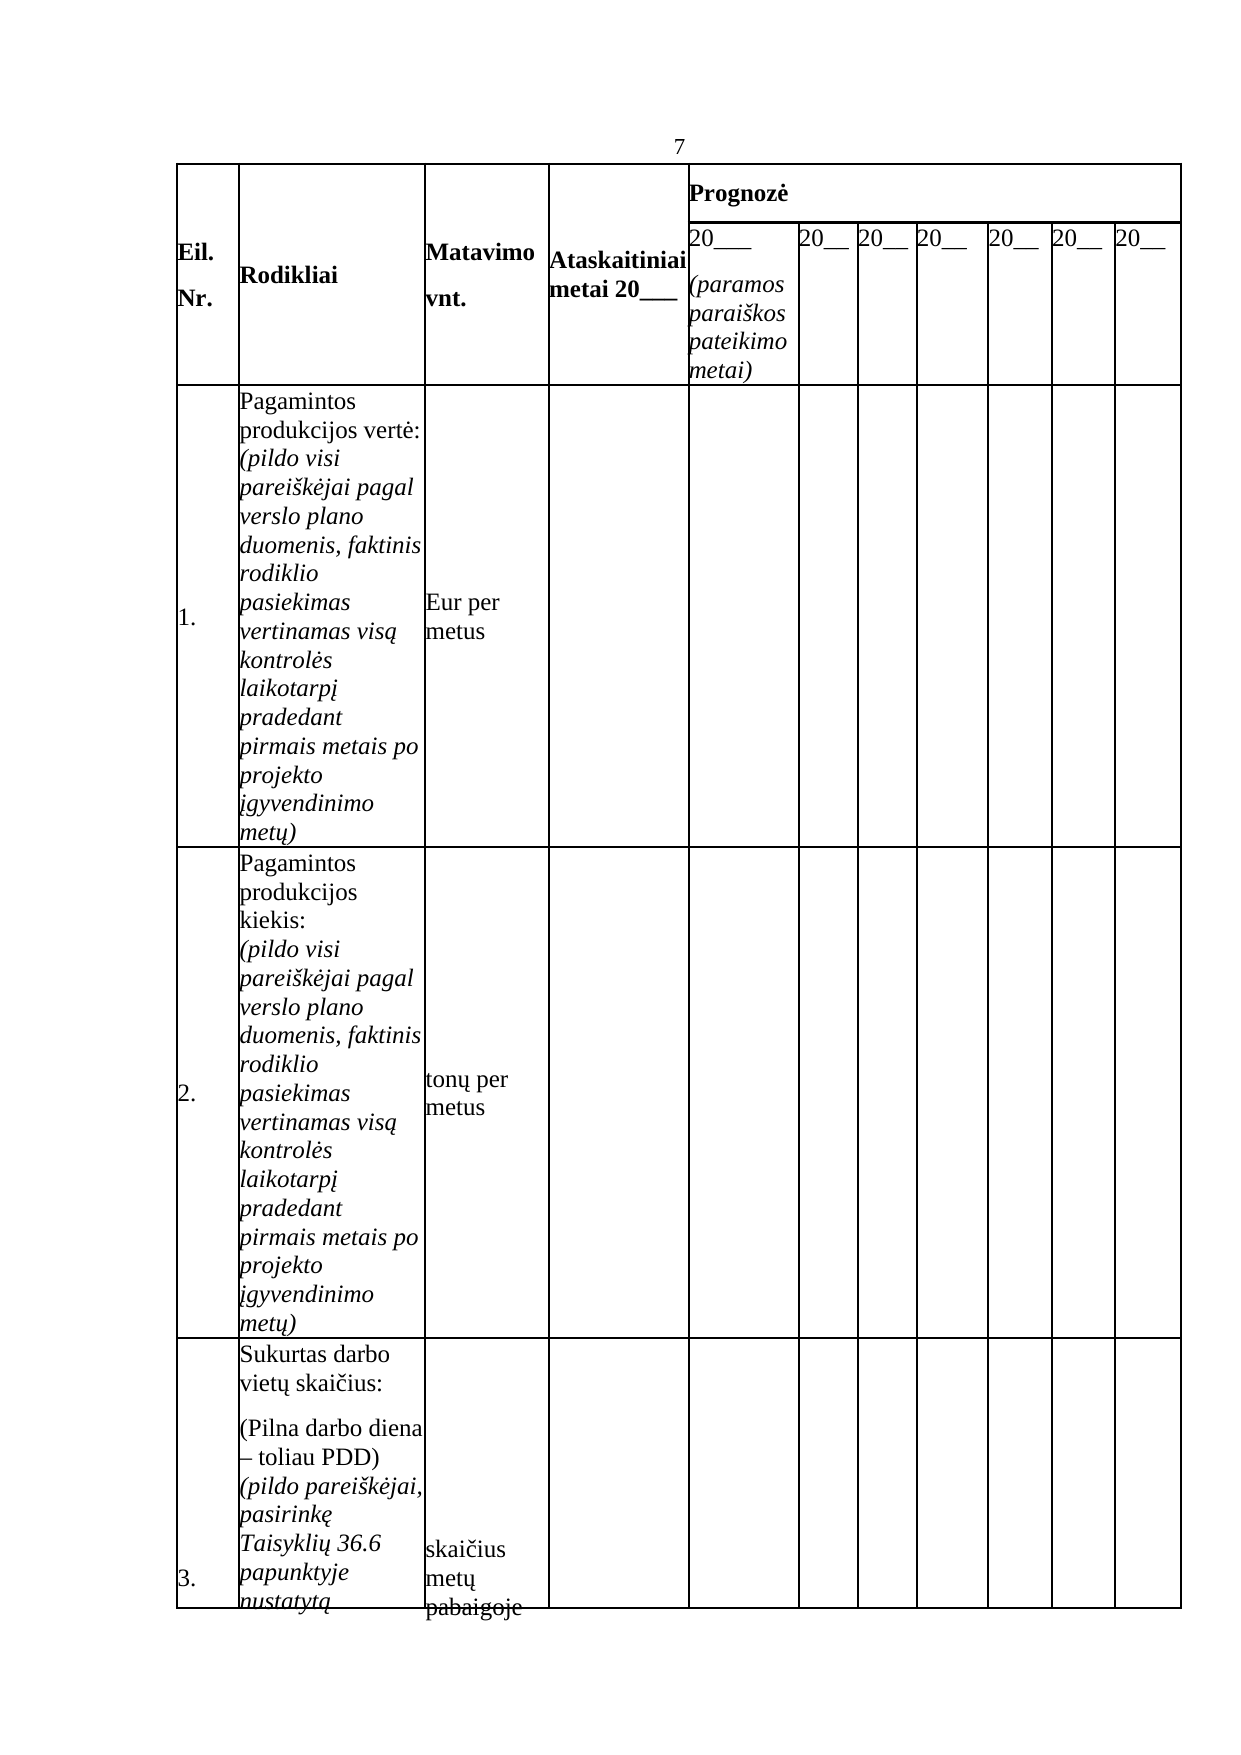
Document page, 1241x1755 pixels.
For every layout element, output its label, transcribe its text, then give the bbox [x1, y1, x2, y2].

table_cell 20__ [989, 224, 1051, 384]
table_cell Pagamintos produkcijos vertė: (pildo visi pareiškėjai pagal verslo plano duomenis, faktinis rodiklio pasiekimas vertinamas visą kontrolės laikotarpį pradedant pirmais metais po projekto įgyvendinimo metų) [240, 386, 424, 846]
table_cell [859, 848, 916, 1337]
table_cell [800, 386, 857, 846]
table_cell 20__ [800, 224, 857, 384]
table_cell [918, 386, 987, 846]
table_cell [1053, 1339, 1114, 1607]
table_cell [550, 848, 688, 1337]
table_cell 20__ [1116, 224, 1180, 384]
table_cell [690, 1339, 798, 1607]
table_cell [989, 1339, 1051, 1607]
table_cell [989, 848, 1051, 1337]
table_cell [918, 848, 987, 1337]
table_cell Pagamintos produkcijos kiekis: (pildo visi pareiškėjai pagal verslo plano duomenis, faktinis rodiklio pasiekimas vertinamas visą kontrolės laikotarpį pradedant pirmais metais po projekto įgyvendinimo metų) [240, 848, 424, 1337]
table_cell [859, 386, 916, 846]
table_header Rodikliai [240, 165, 424, 384]
table_cell 20__ [859, 224, 916, 384]
table_cell [550, 1339, 688, 1607]
table_cell 20__ [918, 224, 987, 384]
table_cell [800, 848, 857, 1337]
table_header Ataskaitiniai metai 20___ [550, 165, 688, 384]
table_cell [550, 386, 688, 846]
table_cell Sukurtas darbo vietų skaičius: (Pilna darbo diena – toliau PDD) (pildo pareiškėjai, pasirinkę Taisyklių 36.6 papunktyje nustatytą kriterijų, faktinis rodiklio pasiekimas vertinamas vadovaujantis Taisyklių 36.6 papunkčiu) [240, 1339, 424, 1607]
table_cell [690, 386, 798, 846]
table_cell [800, 1339, 857, 1607]
table_cell [1116, 1339, 1180, 1607]
table_cell 2. [178, 848, 238, 1337]
table_cell skaičius metų pabaigoje [426, 1339, 548, 1607]
table_cell [918, 1339, 987, 1607]
table_header Prognozė [690, 165, 1180, 221]
table_cell [1116, 848, 1180, 1337]
table_cell 3. [178, 1339, 238, 1607]
table_cell Eur per metus [426, 386, 548, 846]
table_cell 1. [178, 386, 238, 846]
table_cell tonų per metus [426, 848, 548, 1337]
table_cell [1053, 848, 1114, 1337]
table_header Eil. Nr. [178, 165, 238, 384]
table_cell [690, 848, 798, 1337]
table_cell 20___ (paramos paraiškos pateikimo metai) [690, 224, 798, 384]
table_cell [1053, 386, 1114, 846]
table_cell [989, 386, 1051, 846]
table_header Matavimo vnt. [426, 165, 548, 384]
table_cell [859, 1339, 916, 1607]
table_cell [1116, 386, 1180, 846]
table_cell 20__ [1053, 224, 1114, 384]
